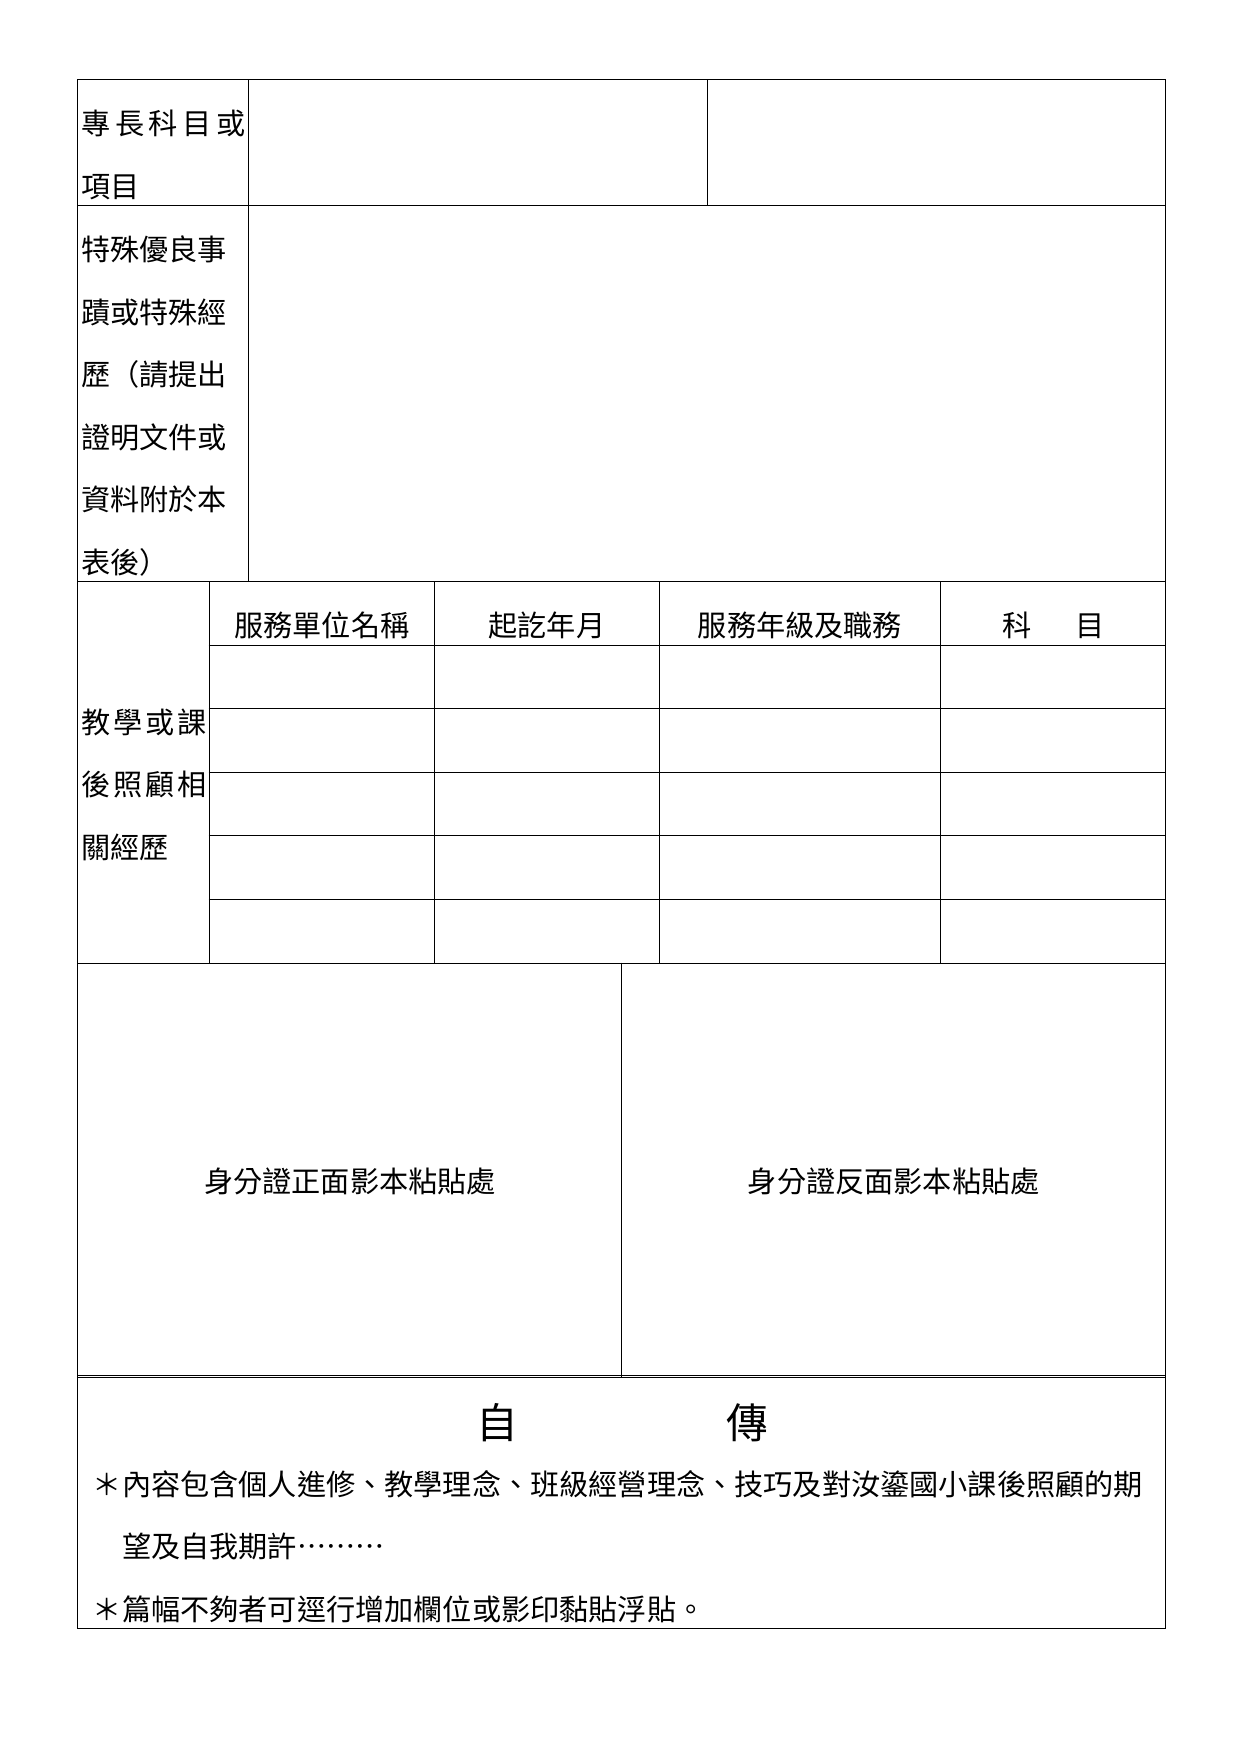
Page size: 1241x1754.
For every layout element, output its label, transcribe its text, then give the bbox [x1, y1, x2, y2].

table_cell [210, 646, 434, 708]
table_cell [660, 646, 940, 708]
table_cell [941, 709, 1165, 772]
table_cell 專長科目或項目 [78, 80, 248, 205]
table_cell [435, 646, 659, 708]
table_cell [708, 80, 1165, 205]
table_cell [660, 900, 940, 962]
table_cell [941, 836, 1165, 899]
table_cell [210, 836, 434, 899]
table_cell [660, 773, 940, 835]
table_cell 特殊優良事蹟或特殊經歷（請提出證明文件或資料附於本表後） [78, 206, 248, 581]
table_cell [435, 900, 659, 962]
table_cell 科 目 [941, 582, 1165, 645]
table_cell [435, 773, 659, 835]
table_cell [210, 773, 434, 835]
table_cell [941, 900, 1165, 962]
table_cell 起訖年月 [435, 582, 659, 645]
table_cell 服務年級及職務 [660, 582, 940, 645]
table_cell [210, 900, 434, 962]
table_cell [435, 709, 659, 772]
table_cell [210, 709, 434, 772]
table_cell 身分證反面影本粘貼處 [622, 964, 1165, 1375]
table_cell [941, 646, 1165, 708]
table_cell [435, 836, 659, 899]
table_cell 教學或課後照顧相關經歷 [78, 582, 209, 962]
table_cell 身分證正面影本粘貼處 [78, 964, 621, 1375]
table_cell [660, 709, 940, 772]
table_cell 服務單位名稱 [210, 582, 434, 645]
table_cell [941, 773, 1165, 835]
table_cell [249, 80, 707, 205]
table_cell [660, 836, 940, 899]
table_cell 自 傳 ＊內容包含個人進修、教學理念、班級經營理念、技巧及對汝鎏國小課後照顧的期望及自我期許……… ＊篇幅不夠者可逕行增加欄位或影印黏貼浮貼。 [78, 1378, 1165, 1628]
table_cell [249, 206, 1165, 581]
